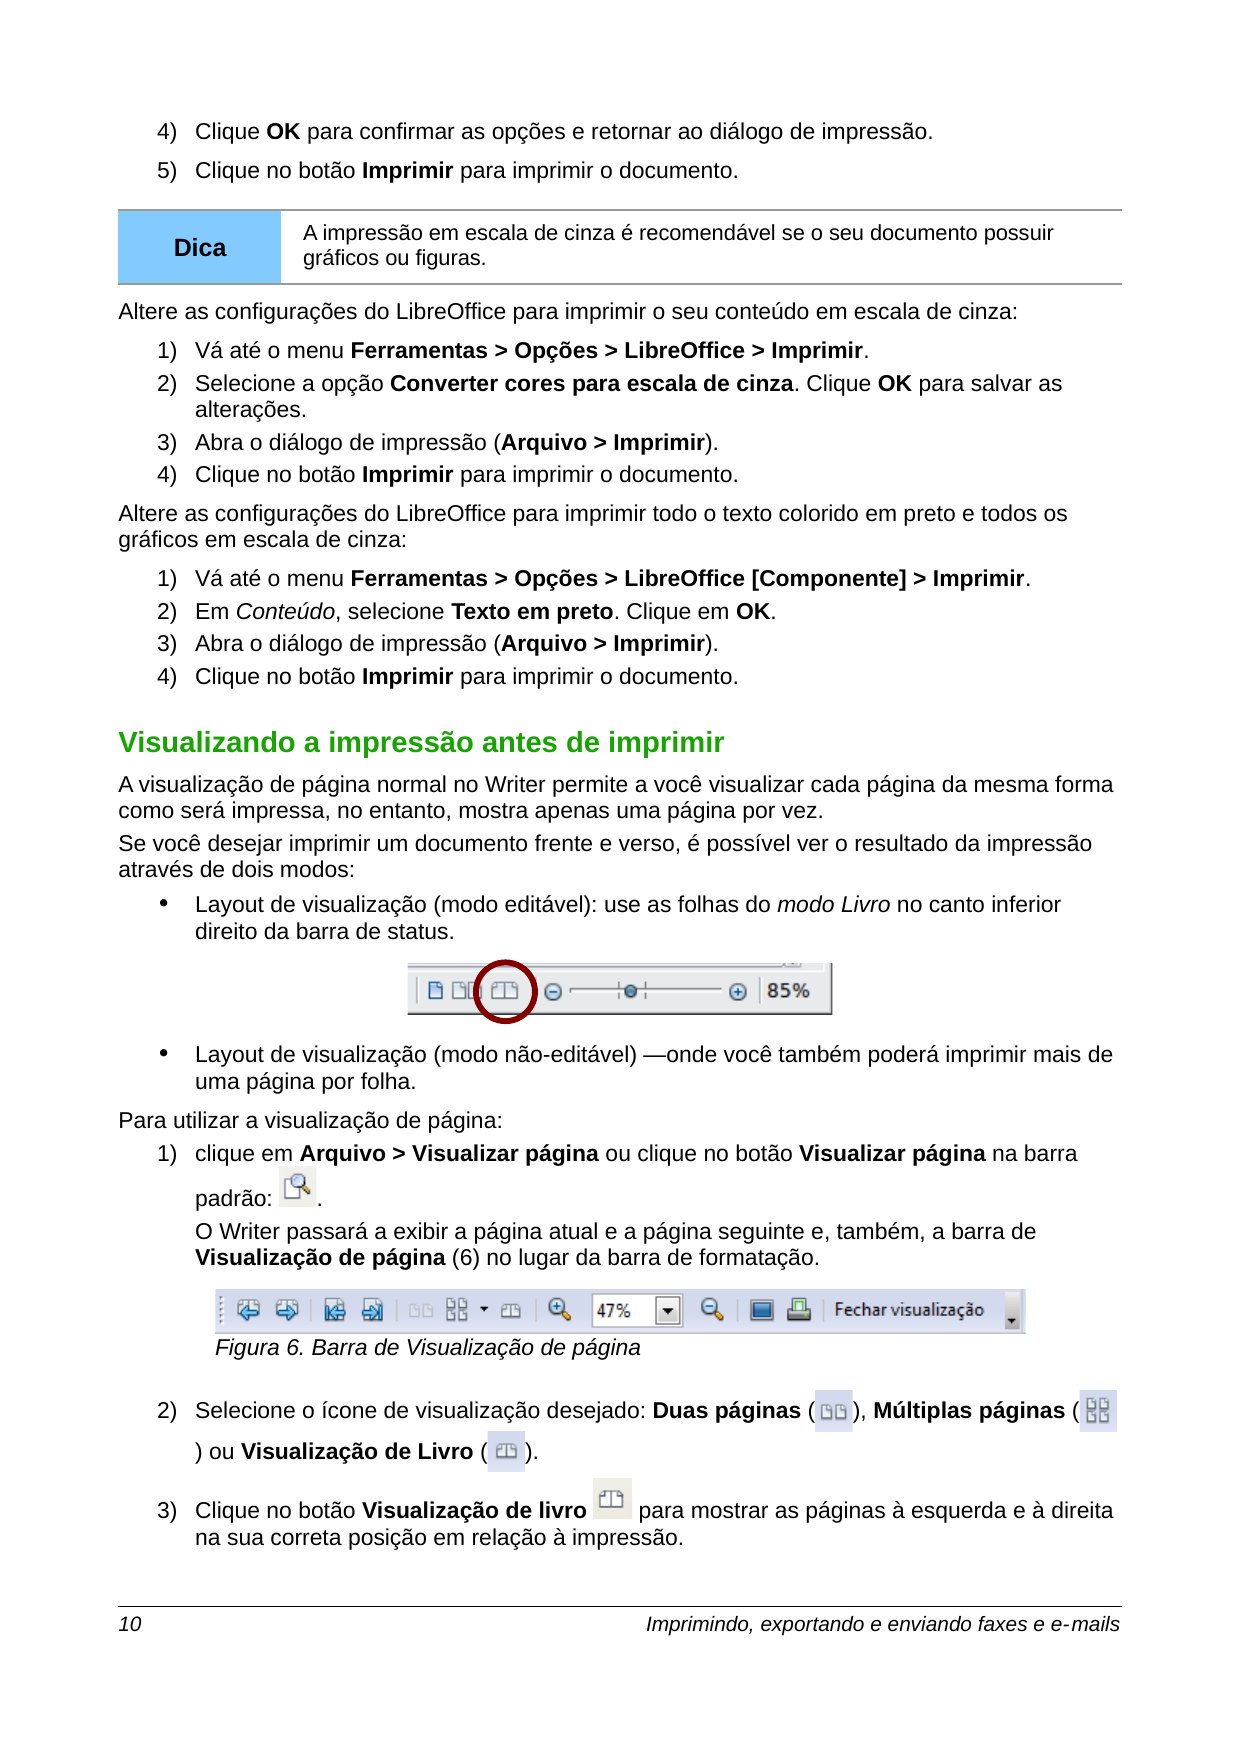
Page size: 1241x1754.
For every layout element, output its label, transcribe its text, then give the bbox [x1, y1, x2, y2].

text Altere as configurações do LibreOffice para imprimir todo o texto colorido em preto e todos os gráficos em escala de cinza: [118, 500, 1122, 553]
picture [593, 1478, 633, 1519]
list Clique no botão Imprimir para imprimir o documento. [177, 663, 1122, 689]
picture [487, 1431, 525, 1472]
list Abra o diálogo de impressão (Arquivo > Imprimir). [177, 428, 1122, 455]
text Figura 6. Barra de Visualização de página [215, 1334, 1026, 1360]
list Clique OK para confirmar as opções e retornar ao diálogo de impressão. [177, 118, 1122, 144]
picture [278, 1166, 317, 1207]
list Para utilizar a visualização de página: [118, 1107, 1122, 1133]
list Vá até o menu Ferramentas > Opções > LibreOffice [Componente] > Imprimir. [177, 565, 1122, 592]
list Clique no botão Visualização de livro para mostrar as páginas à esquerda e à direita na sua correta posição em relação à impressão. [177, 1478, 1122, 1550]
picture [815, 1390, 853, 1432]
list Se você desejar imprimir um documento frente e verso, é possível ver o resultado da impressão através de dois modos: [118, 830, 1122, 883]
list Em Conteúdo, selecione Texto em preto. Clique em OK. [177, 598, 1122, 624]
list Clique no botão Imprimir para imprimir o documento. [177, 461, 1122, 487]
list clique em Arquivo > Visualizar página ou clique no botão Visualizar página na barra padrão: . [177, 1140, 1122, 1212]
picture [523, 963, 833, 1015]
list Vá até o menu Ferramentas > Opções > LibreOffice > Imprimir. [177, 337, 1122, 363]
picture [214, 1289, 1026, 1334]
picture [1079, 1390, 1117, 1432]
list Layout de visualização (modo editável): use as folhas do modo Livro no canto inferior direito da barra de status. [156, 889, 1122, 945]
text Altere as configurações do LibreOffice para imprimir o seu conteúdo em escala de cinza: [118, 298, 1122, 324]
picture [407, 963, 488, 1015]
list Abra o diálogo de impressão (Arquivo > Imprimir). [177, 630, 1122, 657]
list O Writer passará a exibir a página atual e a página seguinte e, também, a barra de Visualização de página (Figura 6) no lugar da barra de formatação. [195, 1218, 1122, 1271]
picture [479, 966, 531, 1015]
subtitle Visualizando a impressão antes de imprimir [118, 725, 1122, 758]
table_header A impressão em escala de cinza é recomendável se o seu documento possuir gráficos ou figuras. [281, 211, 1122, 283]
list Selecione a opção Converter cores para escala de cinza. Clique OK para salvar as alterações. [177, 369, 1122, 422]
table_header Dica [118, 211, 281, 283]
list A visualização de página normal no Writer permite a você visualizar cada página da mesma forma como será impressa, no entanto, mostra apenas uma página por vez. [118, 771, 1122, 823]
list Clique no botão Imprimir para imprimir o documento. [177, 157, 1122, 183]
list Selecione o ícone de visualização desejado: Duas páginas (), Múltiplas páginas () ou Visualização de Livro (). [177, 1391, 1122, 1472]
list Layout de visualização (modo não-editável) —onde você também poderá imprimir mais de uma página por folha. [156, 1039, 1122, 1094]
